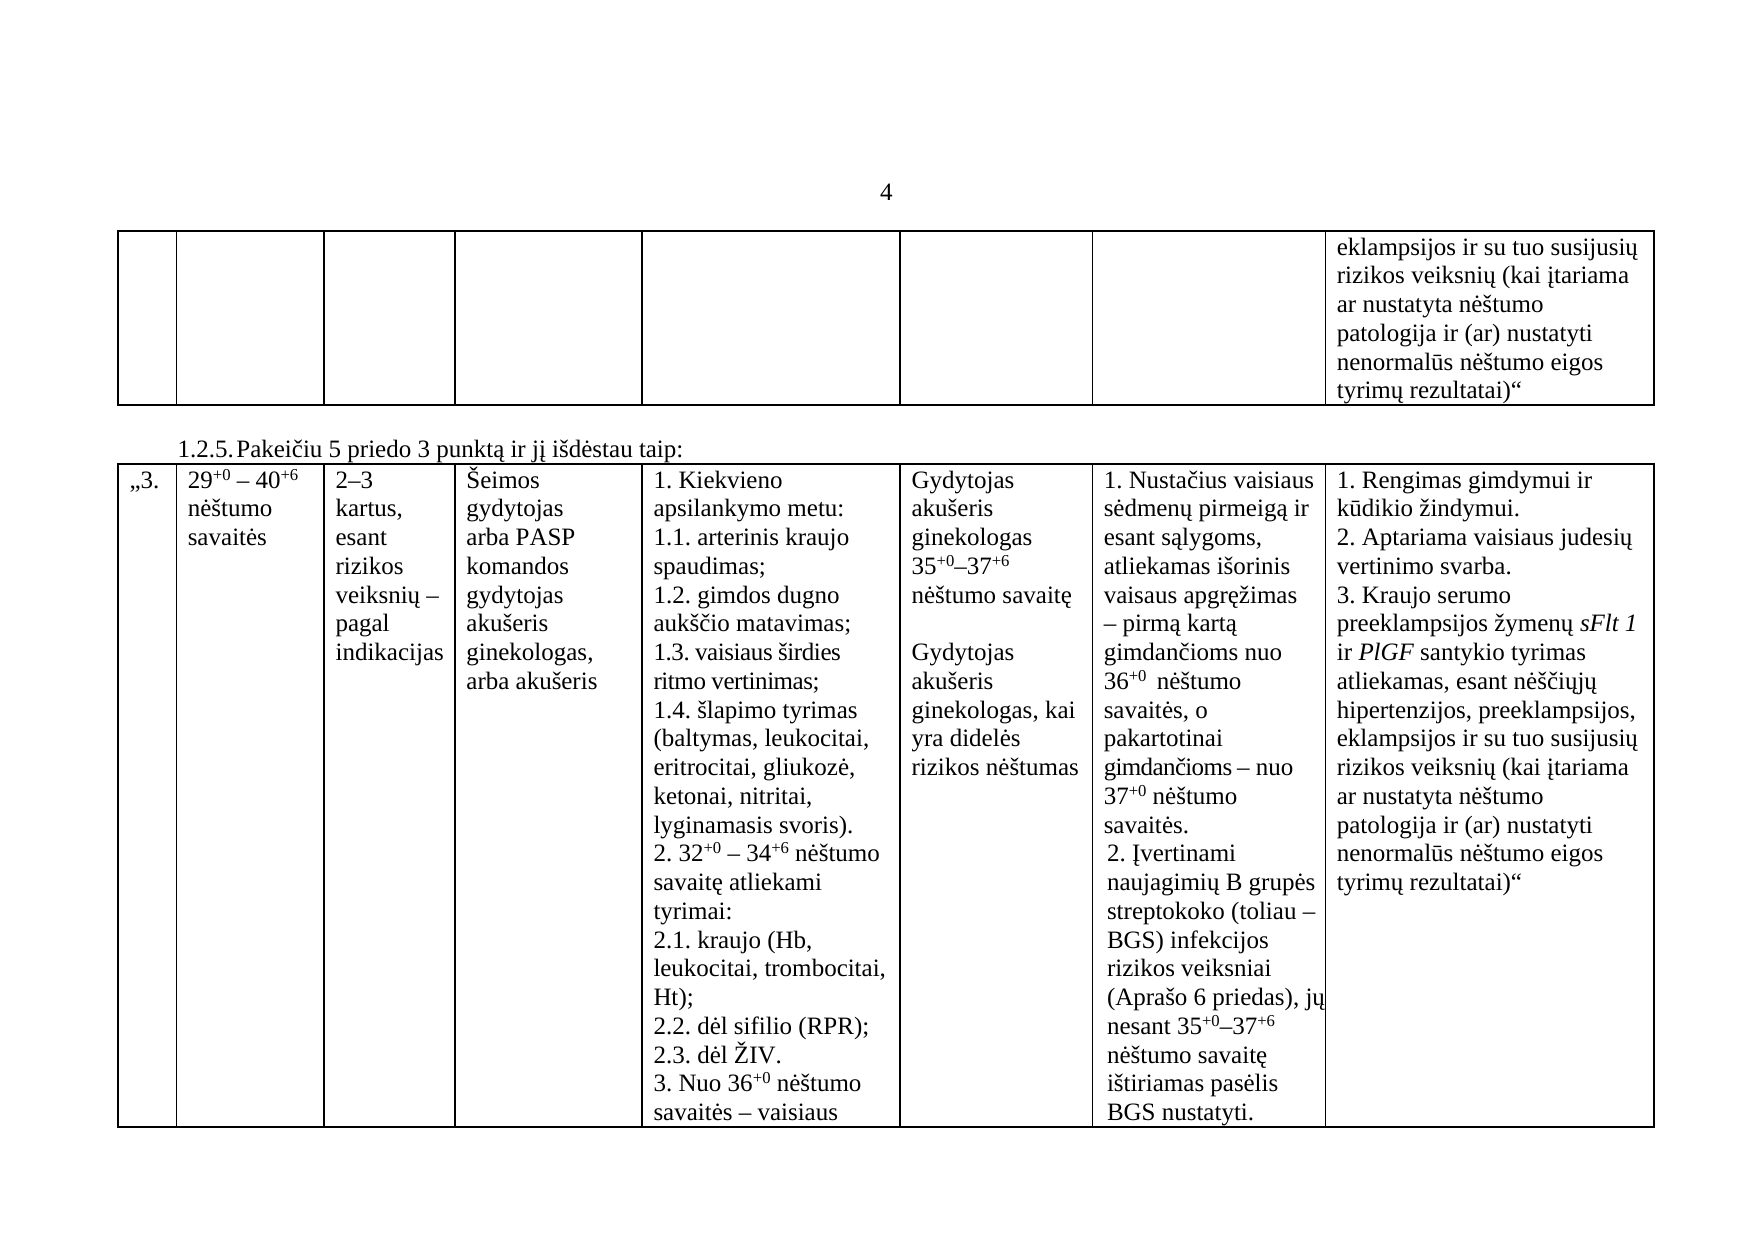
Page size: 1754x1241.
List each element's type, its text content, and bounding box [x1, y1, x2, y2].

table_header 29+0 – 40+6 nėštumo savaitės [177, 465, 323, 1126]
table_header 1. Nustačius vaisiaus sėdmenų pirmeigą ir esant sąlygoms, atliekamas išorinis vaisaus apgręžimas – pirmą kartą gimdančioms nuo 36+0 nėštumo savaitės, o pakartotinai gimdančioms – nuo 37+0 nėštumo savaitės. 2. Įvertinami naujagimių B grupės streptokoko (toliau – BGS) infekcijos rizikos veiksniai (Aprašo 6 priedas), jų nesant 35+0–37+6 nėštumo savaitę ištiriamas pasėlis BGS nustatyti. [1093, 465, 1325, 1126]
text 1.2.5. Pakeičiu 5 priedo 3 punktą ir jį išdėstau taip: [177, 434, 1654, 463]
table_header eklampsijos ir su tuo susijusių rizikos veiksnių (kai įtariama ar nustatyta nėštumo patologija ir (ar) nustatyti nenormalūs nėštumo eigos tyrimų rezultatai)“ [1326, 232, 1653, 404]
table_header 1. Rengimas gimdymui ir kūdikio žindymui. 2. Aptariama vaisiaus judesių vertinimo svarba. 3. Kraujo serumo preeklampsijos žymenų sFlt 1 ir PlGF santykio tyrimas atliekamas, esant nėščiųjų hipertenzijos, preeklampsijos, eklampsijos ir su tuo susijusių rizikos veiksnių (kai įtariama ar nustatyta nėštumo patologija ir (ar) nustatyti nenormalūs nėštumo eigos tyrimų rezultatai)“ [1326, 465, 1653, 1126]
table_header [177, 232, 323, 404]
table_header [119, 232, 176, 404]
table_header Gydytojas akušeris ginekologas 35+0–37+6 nėštumo savaitę Gydytojas akušeris ginekologas, kai yra didelės rizikos nėštumas [901, 465, 1092, 1126]
table_header Šeimos gydytojas arba PASP komandos gydytojas akušeris ginekologas, arba akušeris [456, 465, 641, 1126]
table_header 1. Kiekvieno apsilankymo metu: 1.1. arterinis kraujo spaudimas; 1.2. gimdos dugno aukščio matavimas; 1.3. vaisiaus širdies ritmo vertinimas; 1.4. šlapimo tyrimas (baltymas, leukocitai, eritrocitai, gliukozė, ketonai, nitritai, lyginamasis svoris). 2. 32+0 – 34+6 nėštumo savaitę atliekami tyrimai: 2.1. kraujo (Hb, leukocitai, trombocitai, Ht); 2.2. dėl sifilio (RPR); 2.3. dėl ŽIV. 3. Nuo 36+0 nėštumo savaitės – vaisiaus [643, 465, 899, 1126]
table_header [643, 232, 899, 404]
table_header [901, 232, 1092, 404]
table_header [1093, 232, 1325, 404]
table_header 2–3 kartus, esant rizikos veiksnių – pagal indikacijas [325, 465, 454, 1126]
table_header [456, 232, 641, 404]
table_header „3. [119, 465, 176, 1126]
table_header [325, 232, 454, 404]
